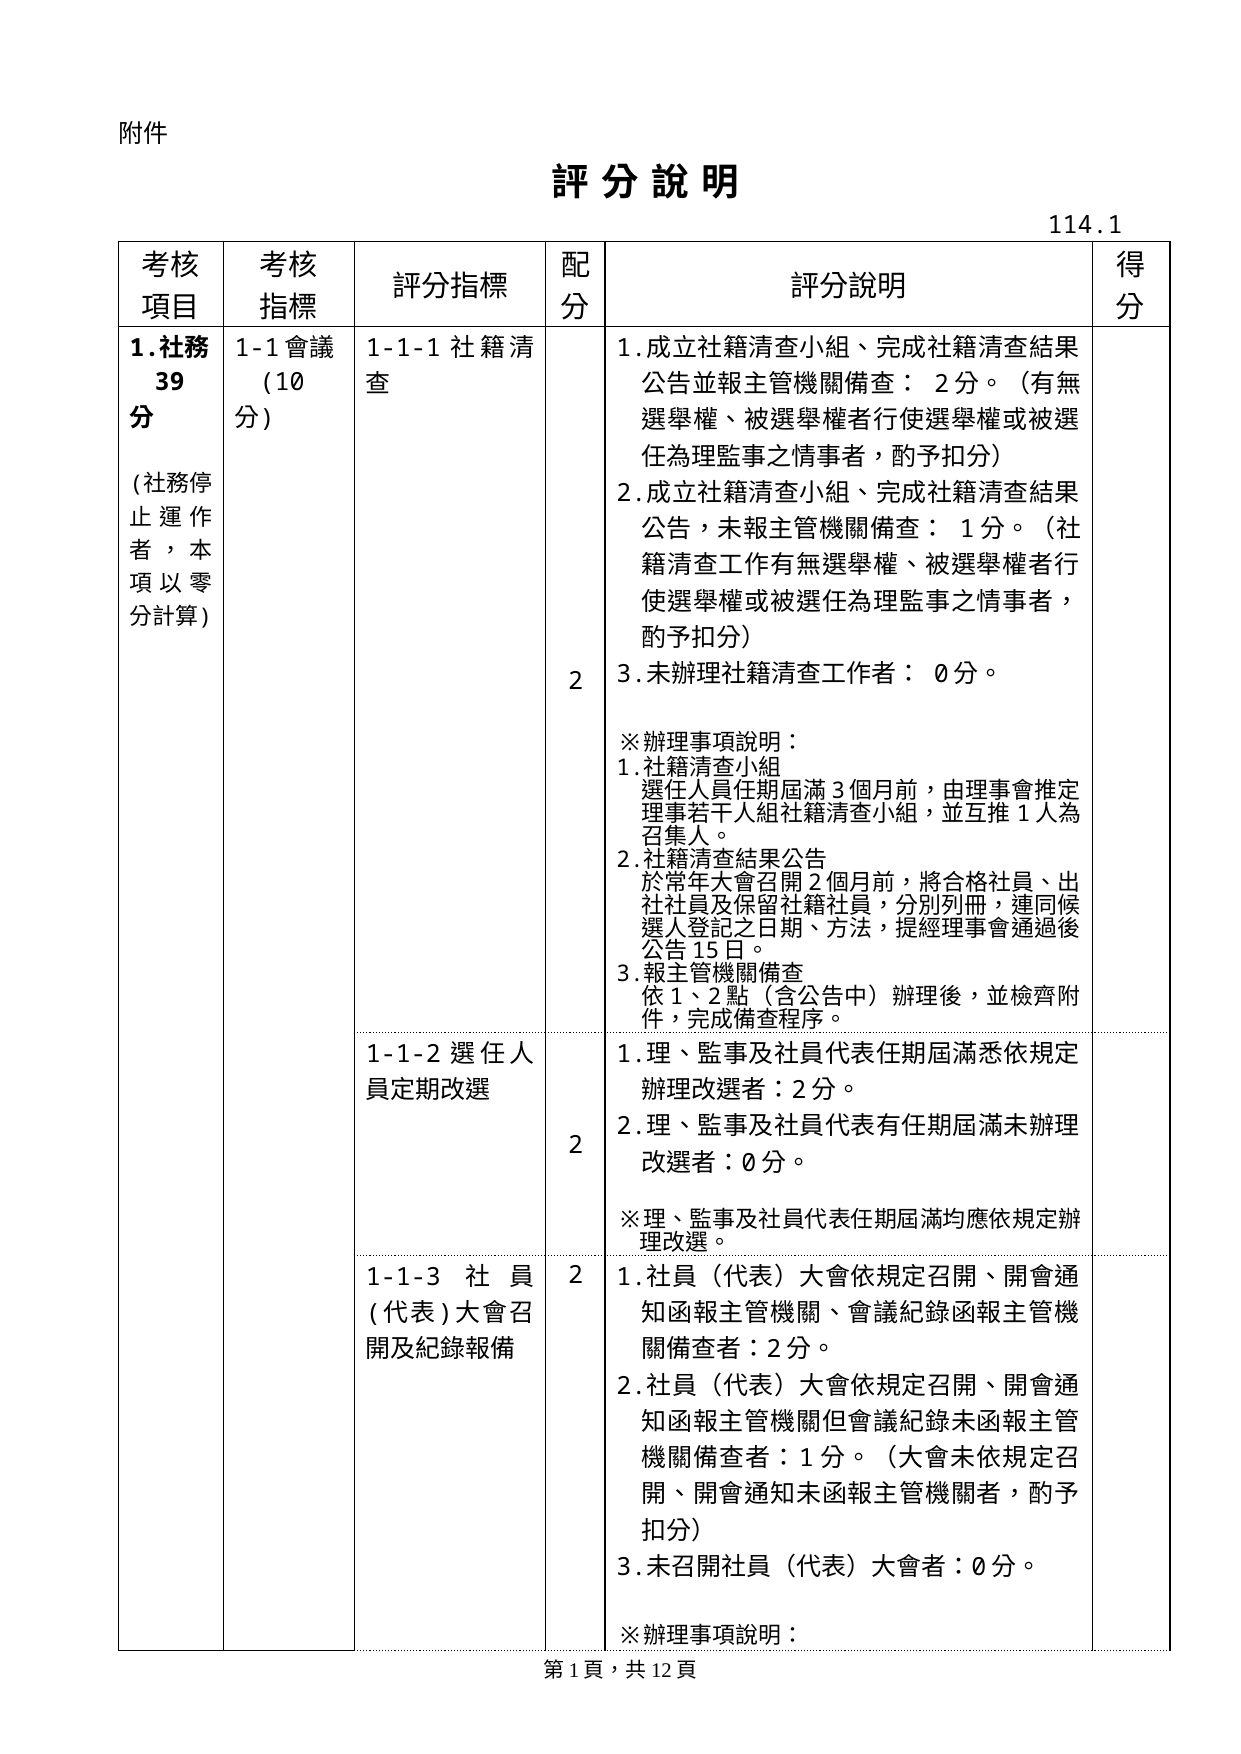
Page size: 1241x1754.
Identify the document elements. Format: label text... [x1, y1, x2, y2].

table_header 評分說明 [606, 242, 1092, 326]
table_cell 1.社員（代表）大會依規定召開、開會通知函報主管機關、會議紀錄函報主管機關備查者：2分。 2.社員（代表）大會依規定召開、開會通知函報主管機關但會議紀錄未函報主管機關備查者：1分。（大會未依規定召開、開會通知未函報主管機關者，酌予扣分） 3.未召開社員（代表）大會者：0分。 ※辦理事項說明： [606, 1255, 1092, 1650]
table_cell 1-1會議 (10分) [224, 327, 354, 1650]
text 評分說明 [118, 152, 1122, 207]
table_cell 1-1-1社籍清查 [355, 327, 545, 1032]
table_cell [1093, 1255, 1169, 1650]
table_cell 1.社務 39分 (社務停止運作者，本項以零分計算) [119, 327, 223, 1650]
text 114.1 [118, 207, 1122, 241]
table_cell 1.成立社籍清查小組、完成社籍清查結果公告並報主管機關備查： 2分。（有無選舉權、被選舉權者行使選舉權或被選任為理監事之情事者，酌予扣分） 2.成立社籍清查小組、完成社籍清查結果公告，未報主管機關備查： 1分。（社籍清查工作有無選舉權、被選舉權者行使選舉權或被選任為理監事之情事者，酌予扣分） 3.未辦理社籍清查工作者： 0分。 ※辦理事項說明： 1.社籍清查小組 選任人員任期屆滿3個月前，由理事會推定理事若干人組社籍清查小組，並互推1人為召集人。 2.社籍清查結果公告 於常年大會召開2個月前，將合格社員、出社社員及保留社籍社員，分別列冊，連同候選人登記之日期、方法，提經理事會通過後公告15日。 3.報主管機關備查 依1、2點（含公告中）辦理後，並檢齊附件，完成備查程序。 [606, 327, 1092, 1032]
table_header 得分 [1093, 242, 1169, 326]
table_header 配分 [546, 242, 604, 326]
table_header 考核 項目 [119, 242, 223, 326]
table_cell 1-1-2選任人員定期改選 [355, 1032, 545, 1255]
table_header 考核 指標 [224, 242, 354, 326]
table_header 評分指標 [355, 242, 545, 326]
text 附件 [118, 90, 1122, 152]
table_cell [1093, 327, 1169, 1032]
table_cell [1093, 1032, 1169, 1255]
table_cell 2 [546, 1255, 604, 1650]
table_cell 1.理、監事及社員代表任期屆滿悉依規定辦理改選者：2分。 2.理、監事及社員代表有任期屆滿未辦理改選者：0分。 ※理、監事及社員代表任期屆滿均應依規定辦理改選。 [606, 1032, 1092, 1255]
table_cell 1-1-3社員(代表)大會召開及紀錄報備 [355, 1255, 545, 1650]
table_cell 2 [546, 1032, 604, 1255]
table_cell 2 [546, 327, 604, 1032]
